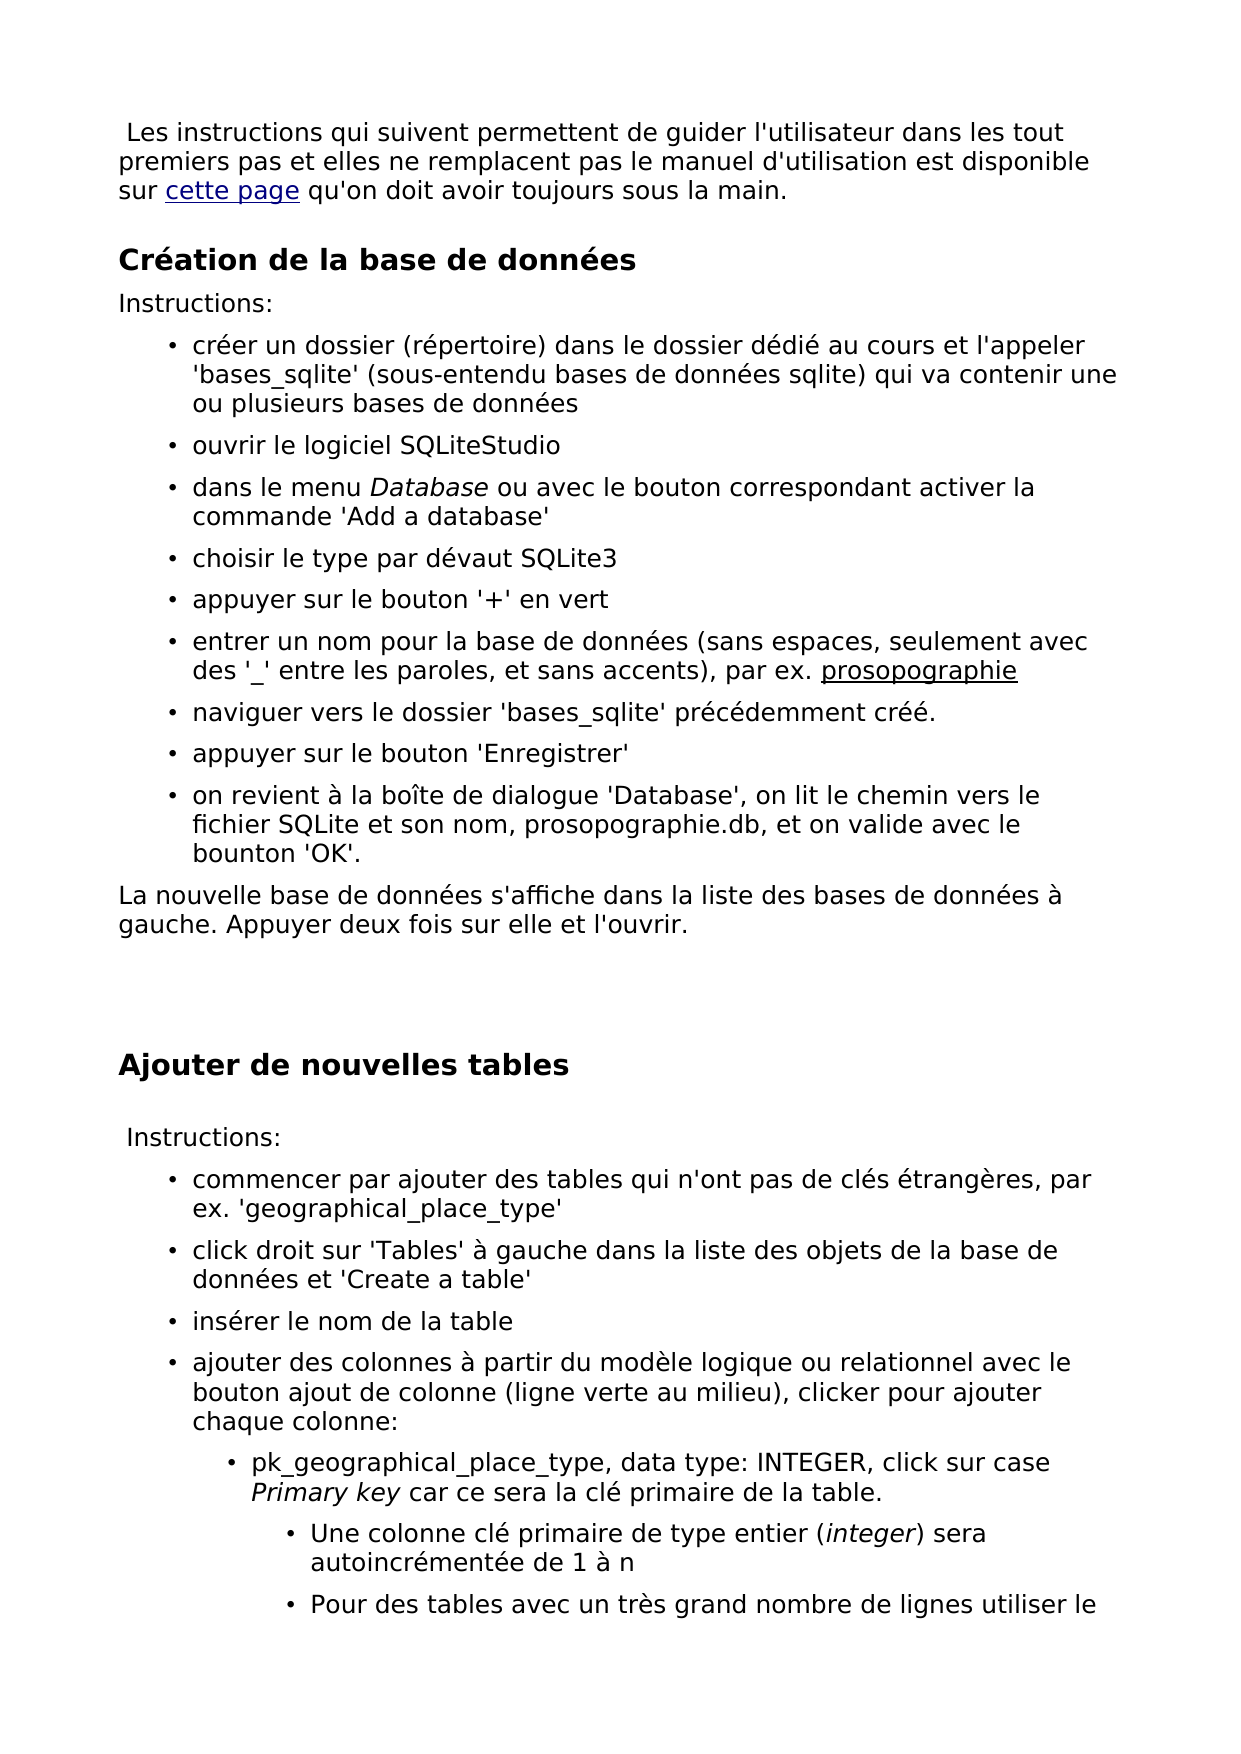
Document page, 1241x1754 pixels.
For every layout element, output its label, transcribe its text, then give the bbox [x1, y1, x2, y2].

list on revient à la boîte de dialogue 'Database', on lit le chemin vers le fichier SQLite et son nom, prosopographie.db, et on valide avec le bounton 'OK'. [177, 781, 1122, 869]
list appuyer sur le bouton 'Enregistrer' [177, 739, 1122, 769]
list ouvrir le logiciel SQLiteStudio [177, 431, 1122, 460]
list créer un dossier (répertoire) dans le dossier dédié au cours et l'appeler 'bases_sqlite' (sous-entendu bases de données sqlite) qui va contenir une ou plusieurs bases de données [177, 331, 1122, 419]
list Pour des tables avec un très grand nombre de lignes utiliser le [295, 1590, 1122, 1619]
subtitle Création de la base de données [118, 243, 1122, 277]
list insérer le nom de la table [177, 1307, 1122, 1336]
list dans le menu Database ou avec le bouton correspondant activer la commande 'Add a database' [177, 473, 1122, 531]
text Instructions: [118, 1094, 1122, 1153]
list choisir le type par dévaut SQLite3 [177, 544, 1122, 573]
text Les instructions qui suivent permettent de guider l'utilisateur dans les tout premiers pas et elles ne remplacent pas le manuel d'utilisation est disponible sur cette page qu'on doit avoir toujours sous la main. [118, 118, 1122, 206]
text La nouvelle base de données s'affiche dans la liste des bases de données à gauche. Appuyer deux fois sur elle et l'ouvrir. [118, 881, 1122, 939]
list pk_geographical_place_type, data type: INTEGER, click sur case Primary key car ce sera la clé primaire de la table. [236, 1448, 1122, 1507]
subtitle Ajouter de nouvelles tables [118, 1048, 1122, 1082]
list entrer un nom pour la base de données (sans espaces, seulement avec des '_' entre les paroles, et sans accents), par ex. prosopographie [177, 627, 1122, 685]
list click droit sur 'Tables' à gauche dans la liste des objets de la base de données et 'Create a table' [177, 1236, 1122, 1294]
text Instructions: [118, 289, 1122, 319]
list commencer par ajouter des tables qui n'ont pas de clés étrangères, par ex. 'geographical_place_type' [177, 1165, 1122, 1223]
list appuyer sur le bouton '+' en vert [177, 585, 1122, 614]
list naviguer vers le dossier 'bases_sqlite' précédemment créé. [177, 698, 1122, 727]
list Une colonne clé primaire de type entier (integer) sera autoincrémentée de 1 à n [295, 1519, 1122, 1578]
list ajouter des colonnes à partir du modèle logique ou relationnel avec le bouton ajout de colonne (ligne verte au milieu), clicker pour ajouter chaque colonne: [177, 1348, 1122, 1436]
